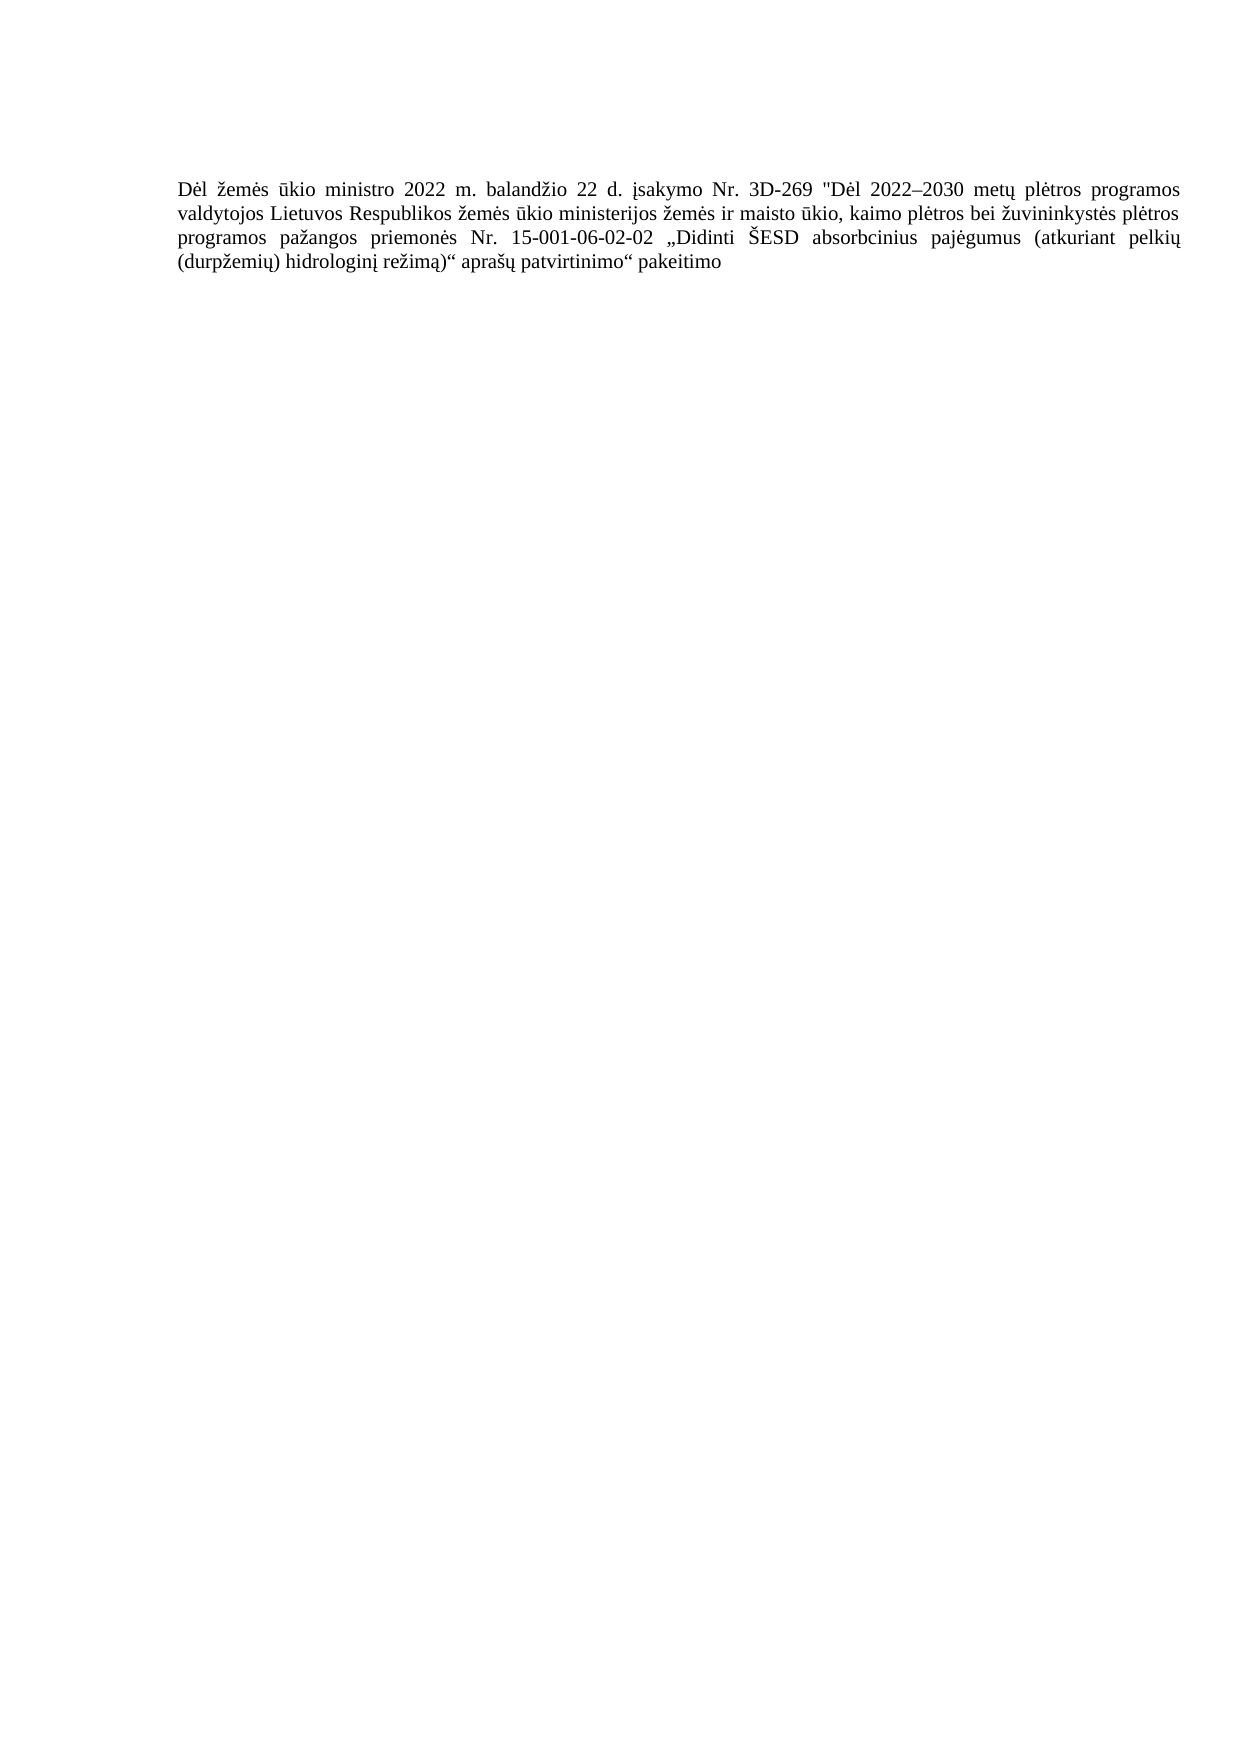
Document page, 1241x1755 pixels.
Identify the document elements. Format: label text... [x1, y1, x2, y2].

text Dėl žemės ūkio ministro 2022 m. balandžio 22 d. įsakymo Nr. 3D-269 "Dėl 2022–2030 metų plėtros programos valdytojos Lietuvos Respublikos žemės ūkio ministerijos žemės ir maisto ūkio, kaimo plėtros bei žuvininkystės plėtros programos pažangos priemonės Nr. 15-001-06-02-02 „Didinti ŠESD absorbcinius pajėgumus (atkuriant pelkių (durpžemių) hidrologinį režimą)“ aprašų patvirtinimo“ pakeitimo [177, 177, 1181, 273]
